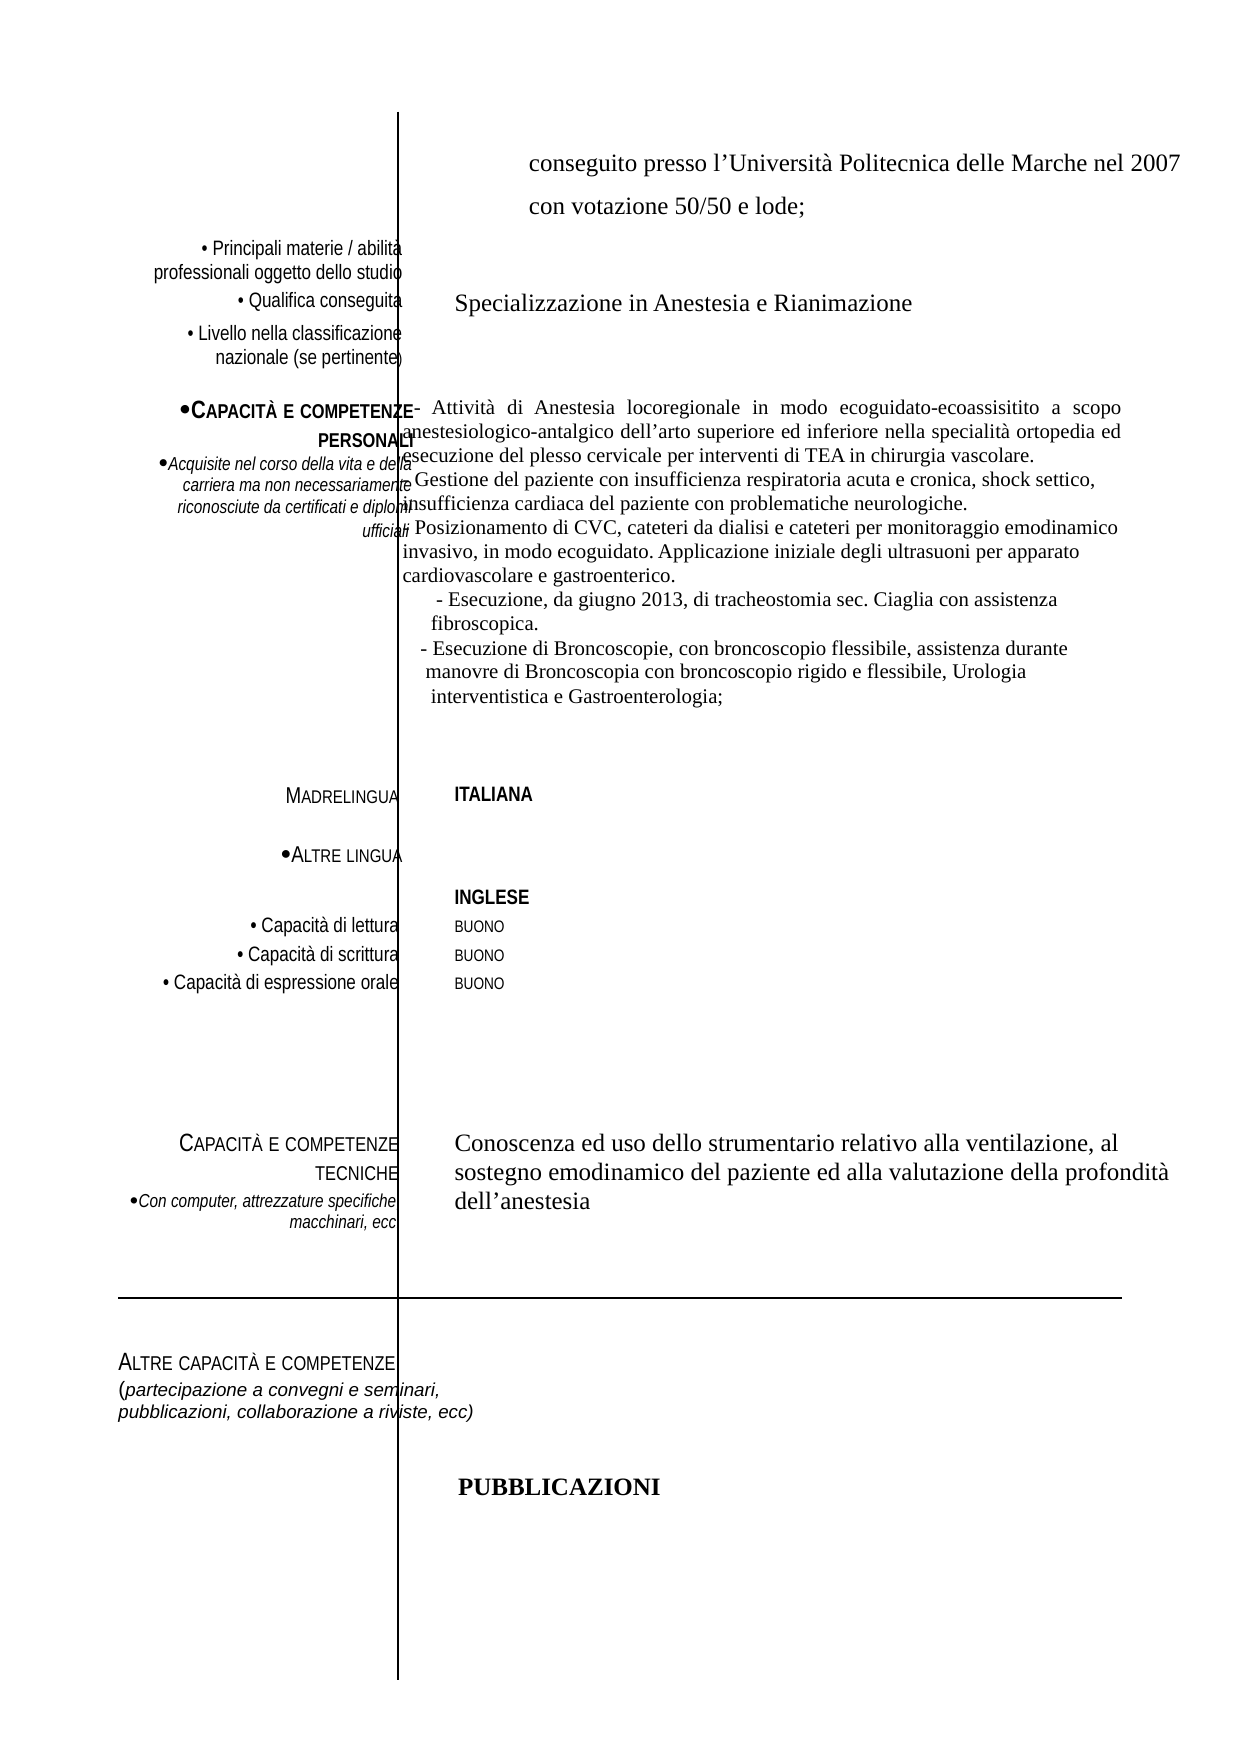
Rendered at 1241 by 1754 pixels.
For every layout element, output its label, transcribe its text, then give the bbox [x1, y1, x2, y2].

table_header [443, 1072, 1196, 1102]
table_cell • Capacità di scrittura [107, 940, 397, 968]
text - Esecuzione di Broncoscopie, con broncoscopio flessibile, assistenza durante [399, 635, 1122, 659]
table_cell buono [443, 968, 1196, 996]
table_header [107, 883, 397, 911]
table_header [414, 780, 443, 813]
table_cell [414, 911, 443, 939]
table_header [107, 1020, 397, 1048]
table_cell • Capacità di espressione orale [107, 968, 397, 996]
table_cell • Capacità di lettura [107, 911, 397, 939]
text manovre di Broncoscopia con broncoscopio rigido e flessibile, Urologia [399, 659, 1122, 683]
table_cell • Principali materie / abilità professionali oggetto dello studio [107, 234, 397, 286]
table_header [399, 883, 413, 911]
table_cell buono [443, 911, 1196, 939]
table_cell [414, 319, 443, 371]
text - Posizionamento di CVC, cateteri da dialisi e cateteri per monitoraggio emodinamico invasivo, in modo ecoguidato. Applicazione iniziale degli ultrasuoni per apparato cardiovascolare e gastroenterico. [399, 515, 1122, 587]
table_header [414, 1020, 443, 1048]
table_cell [414, 286, 443, 319]
table_cell [443, 319, 1196, 371]
table_header Capacità e competenze tecniche Con computer, attrezzature specifiche, macchinari, ecc. [107, 1126, 397, 1235]
table_header [399, 1020, 413, 1048]
text [118, 683, 397, 708]
table_cell • Qualifica conseguita [399, 286, 413, 319]
table_cell • Qualifica conseguita [107, 286, 397, 319]
text - Attività di Anestesia locoregionale in modo ecoguidato-ecoassisitito a scopo anestesiologico-antalgico dell’arto superiore ed inferiore nella specialità ortopedia ed esecuzione del plesso cervicale per interventi di TEA in chirurgia vascolare. [402, 395, 1122, 467]
text - Esecuzione, da giugno 2013, di tracheostomia sec. Ciaglia con assistenza [399, 587, 1122, 611]
text [118, 659, 397, 683]
table_header [414, 1126, 443, 1235]
table_cell • Livello nella classificazione nazionale (se pertinente) [107, 319, 397, 371]
text Altre capacità e competenze [118, 1347, 397, 1375]
text pubblicazioni, collaborazione a riviste, ecc) [399, 1401, 1122, 1423]
table_cell conseguito presso l’Università Politecnica delle Marche nel 2007 con votazione 50/50 e lode; [443, 148, 1196, 234]
table_cell [414, 148, 443, 234]
table_cell Specializzazione in Anestesia e Rianimazione [443, 286, 1196, 319]
table_header Conoscenza ed uso dello strumentario relativo alla ventilazione, al sostegno emodinamico del paziente ed alla valutazione della profondità dell’anestesia [443, 1126, 1196, 1235]
text PUBBLICAZIONI [458, 1472, 1122, 1501]
text fibroscopica. [399, 611, 1122, 635]
table_header [443, 1020, 1196, 1048]
table_header [399, 1072, 413, 1102]
text [118, 611, 397, 635]
table_cell buono [443, 940, 1196, 968]
table_header [414, 883, 443, 911]
table_header ITALIANA [443, 780, 1196, 813]
table_cell [414, 234, 443, 286]
text (partecipazione a convegni e seminari, [118, 1377, 397, 1401]
table_header [414, 1072, 443, 1102]
table_header Capacità e competenze personali Acquisite nel corso della vita e della carriera ma non necessariamente riconosciute da certificati e diplomi ufficiali. [118, 395, 402, 541]
text interventistica e Gastroenterologia; [399, 683, 1122, 708]
table_cell [414, 940, 443, 968]
text [399, 1347, 1119, 1375]
table_header Altre lingua [107, 841, 397, 867]
text (partecipazione a convegni e seminari, [399, 1377, 1122, 1401]
table_header Madrelingua [107, 780, 397, 813]
table_header [107, 1072, 397, 1102]
table_header INGLESE [443, 883, 1196, 911]
text - Posizionamento di CVC, cateteri da dialisi e cateteri per monitoraggio emodinamico invasivo, in modo ecoguidato. Applicazione iniziale degli ultrasuoni per apparato cardiovascolare e gastroenterico. [118, 541, 397, 587]
table_header Altre lingua [399, 841, 413, 867]
text - Gestione del paziente con insufficienza respiratoria acuta e cronica, shock settico, insufficienza cardiaca del paziente con problematiche neurologiche. [402, 467, 1122, 515]
table_header [399, 780, 413, 813]
table_cell [414, 968, 443, 996]
text [118, 587, 397, 611]
text [118, 635, 397, 659]
table_cell [443, 234, 1196, 286]
table_cell • Nome e tipo di istituto di istruzione o formazione [399, 148, 413, 234]
text pubblicazioni, collaborazione a riviste, ecc) [118, 1401, 397, 1423]
table_cell • Nome e tipo di istituto di istruzione o formazione [107, 148, 397, 234]
